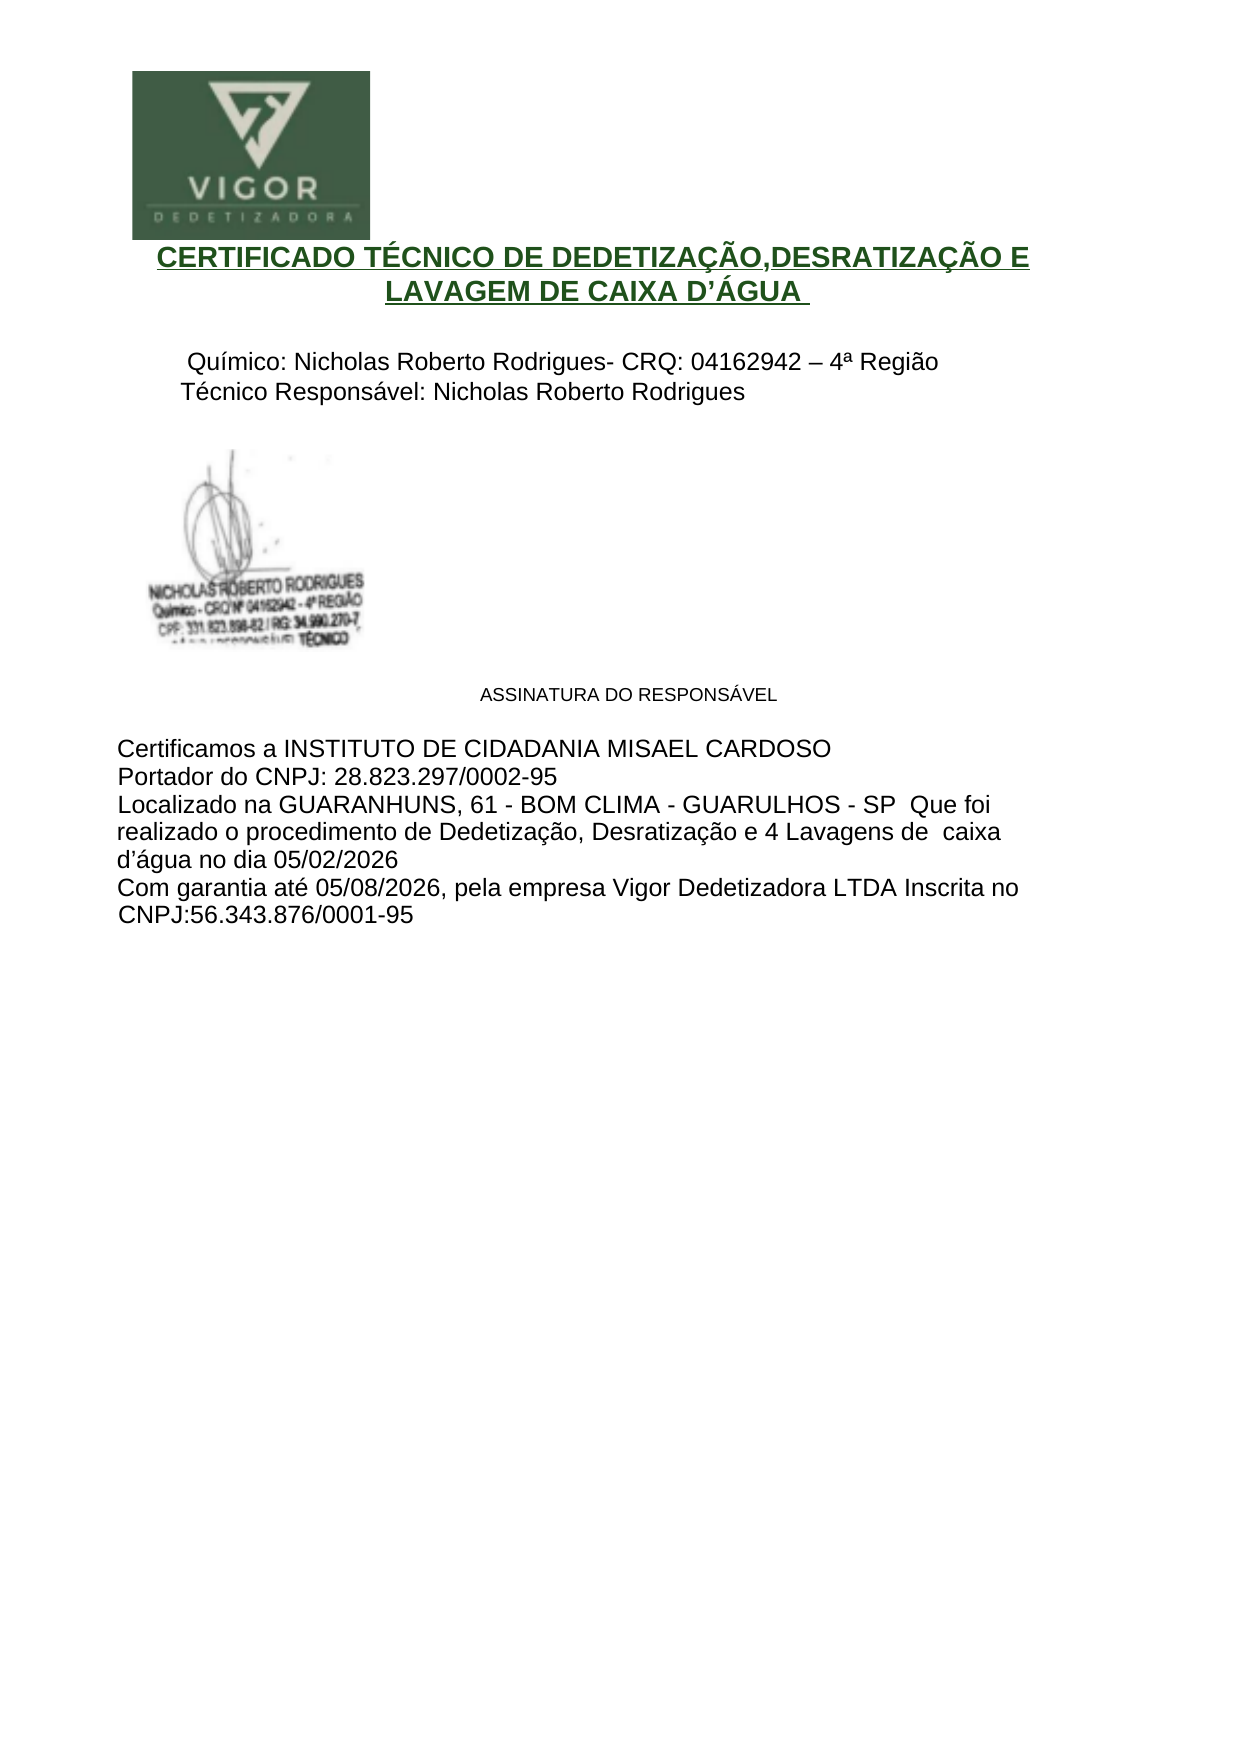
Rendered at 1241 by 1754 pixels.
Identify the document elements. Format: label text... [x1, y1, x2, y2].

picture [145, 449, 365, 652]
text Localizado na GUARANHUNS, 61 - BOM CLIMA - GUARULHOS - SP Que foi realizado o procedimento de Dedetização, Desratização e 4 Lavagens de caixa d’água no dia 05/02/2026 [117, 791, 1024, 873]
text CERTIFICADO TÉCNICO DE DEDETIZAÇÃO,DESRATIZAÇÃO E LAVAGEM DE CAIXA D’ÁGUA [153, 239, 1033, 308]
text Químico: Nicholas Roberto Rodrigues- CRQ: 04162942 – 4ª Região Técnico Responsável: Nicholas Roberto Rodrigues [179, 347, 1003, 406]
text Com garantia até 05/08/2026, pela empresa Vigor Dedetizadora LTDA Inscrita no CNPJ:56.343.876/0001-95 [117, 874, 1023, 929]
text Certificamos a INSTITUTO DE CIDADANIA MISAEL CARDOSO Portador do CNPJ: 28.823.297/0002-95 [117, 736, 834, 790]
text ASSINATURA DO RESPONSÁVEL [116, 684, 777, 705]
picture [132, 71, 371, 240]
